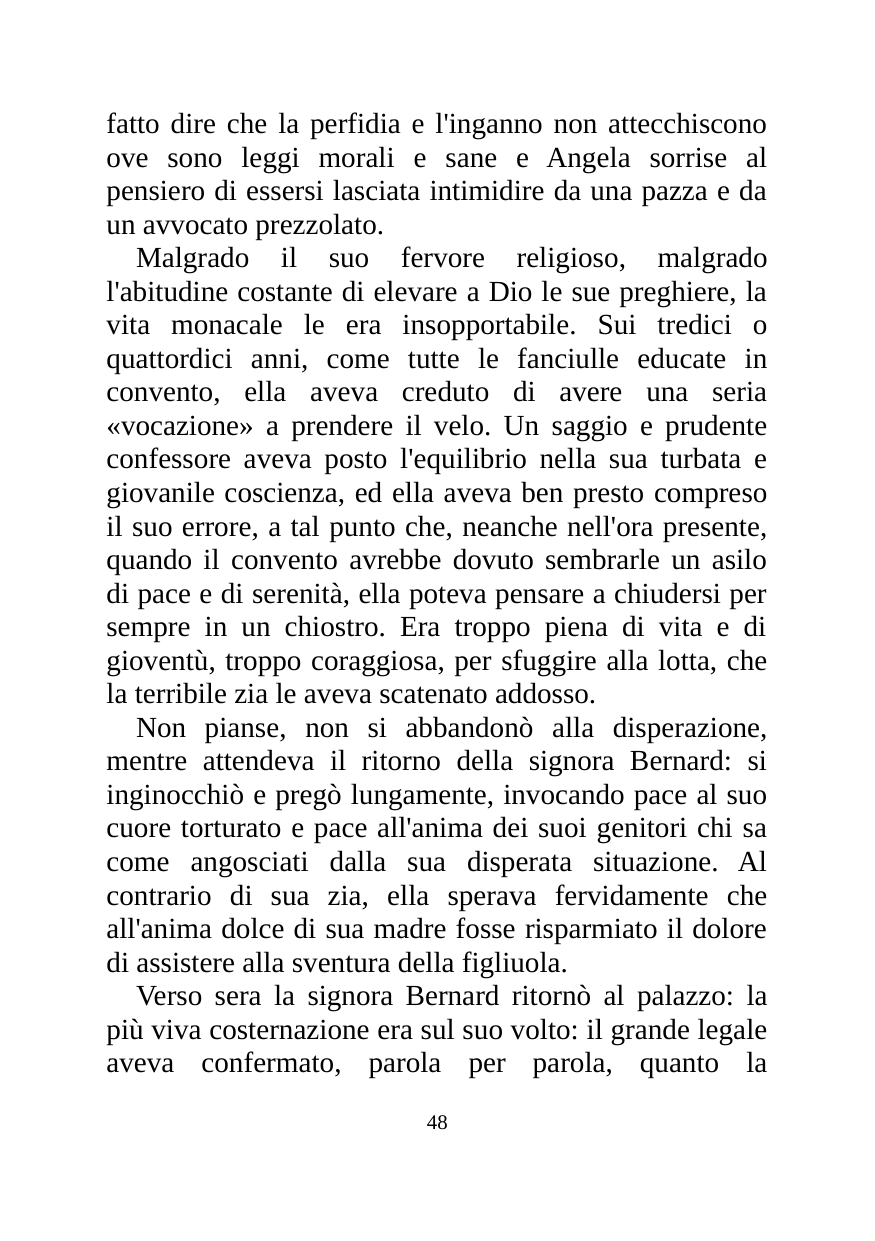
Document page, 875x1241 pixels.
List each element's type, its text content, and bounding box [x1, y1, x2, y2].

text Non pianse, non si abbandonò alla disperazione, mentre attendeva il ritorno della signora Bernard: si inginocchiò e pregò lungamente, invocando pace al suo cuore torturato e pace all'anima dei suoi genitori chi sa come angosciati dalla sua disperata situazione. Al contrario di sua zia, ella sperava fervidamente che all'anima dolce di sua madre fosse risparmiato il dolore di assistere alla sventura della figliuola. [106, 710, 768, 978]
text Verso sera la signora Bernard ritornò al palazzo: la più viva costernazione era sul suo volto: il grande legale aveva confermato, parola per parola, quanto la [106, 978, 768, 1079]
text fatto dire che la perfidia e l'inganno non attecchiscono ove sono leggi morali e sane e Angela sorrise al pensiero di essersi lasciata intimidire da una pazza e da un avvocato prezzolato. [106, 106, 768, 240]
text Malgrado il suo fervore religioso, malgrado l'abitudine costante di elevare a Dio le sue preghiere, la vita monacale le era insopportabile. Sui tredici o quattordici anni, come tutte le fanciulle educate in convento, ella aveva creduto di avere una seria «vocazione» a prendere il velo. Un saggio e prudente confessore aveva posto l'equilibrio nella sua turbata e giovanile coscienza, ed ella aveva ben presto compreso il suo errore, a tal punto che, neanche nell'ora presente, quando il convento avrebbe dovuto sembrarle un asilo di pace e di serenità, ella poteva pensare a chiudersi per sempre in un chiostro. Era troppo piena di vita e di gioventù, troppo coraggiosa, per sfuggire alla lotta, che la terribile zia le aveva scatenato addosso. [106, 240, 768, 710]
